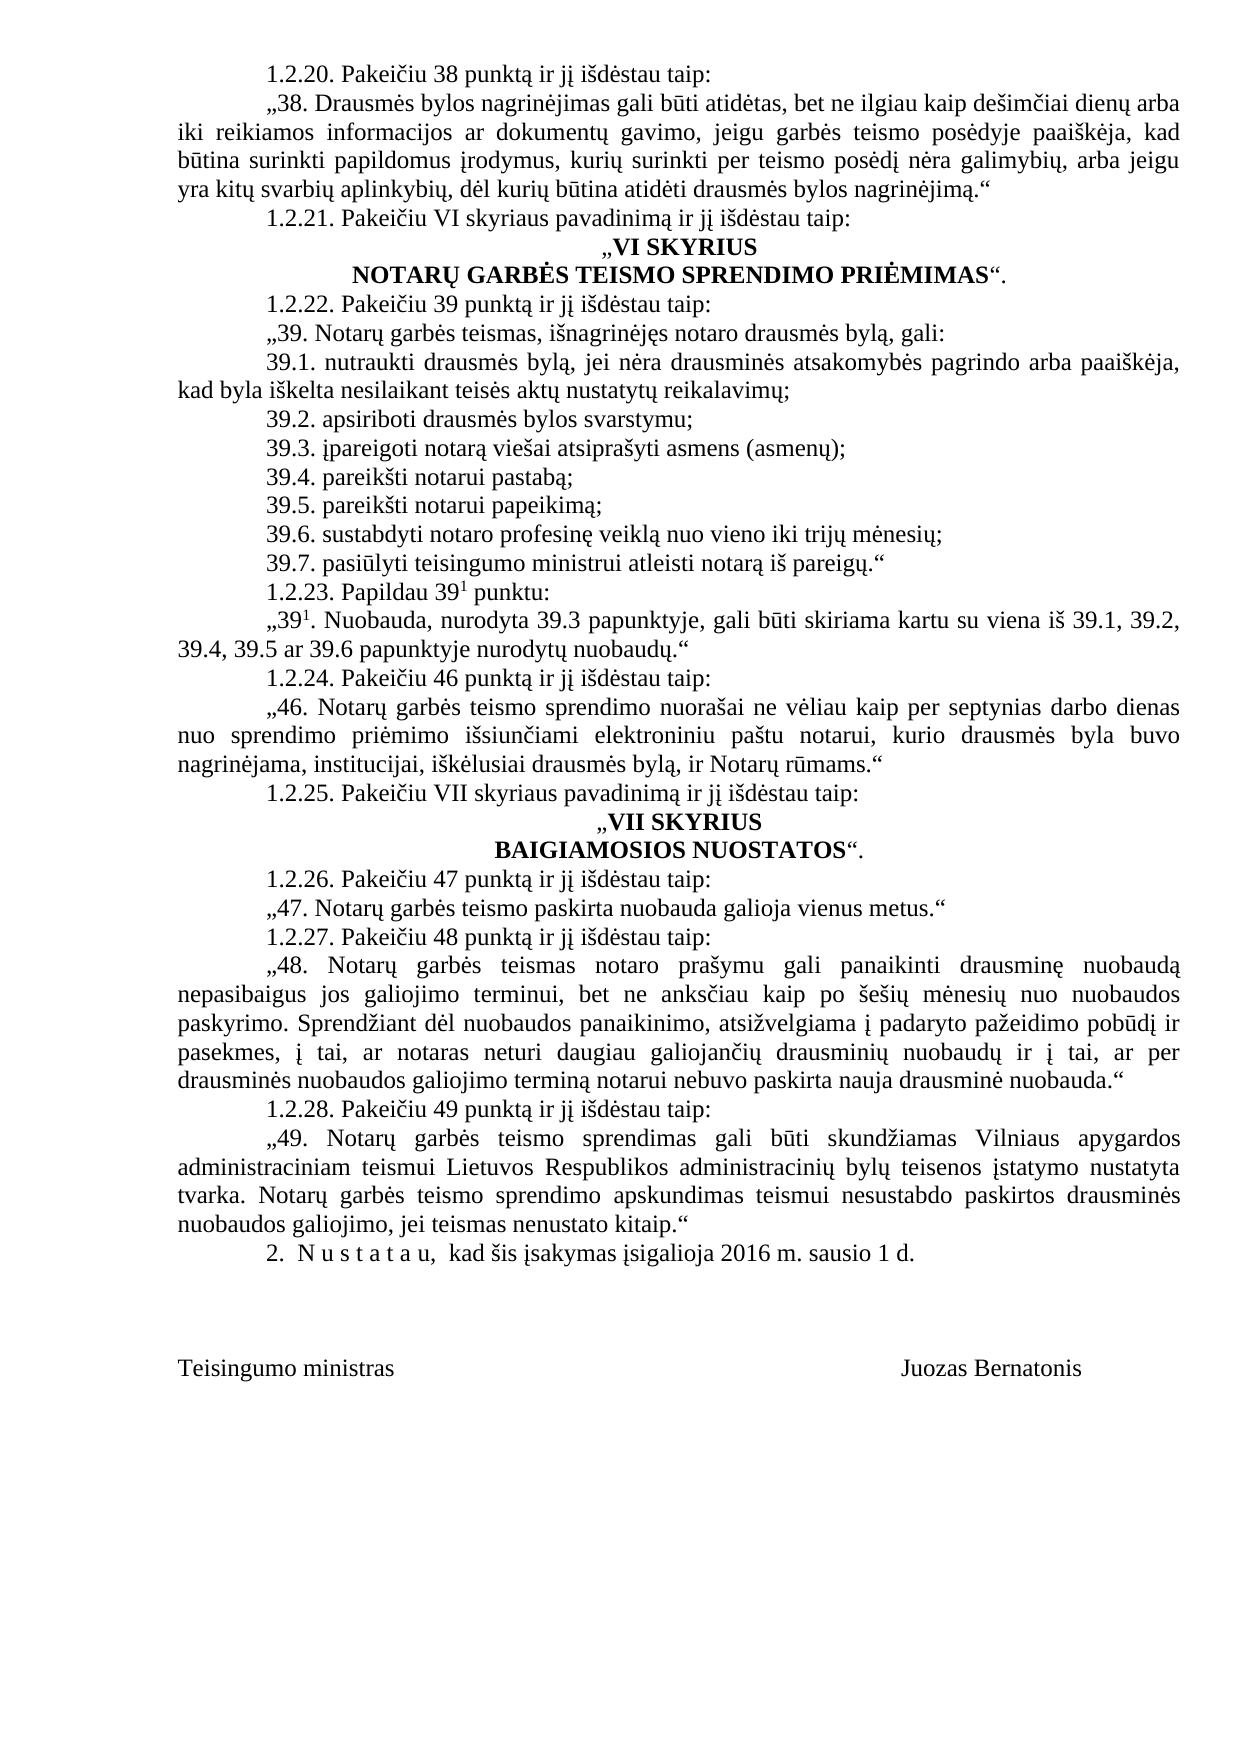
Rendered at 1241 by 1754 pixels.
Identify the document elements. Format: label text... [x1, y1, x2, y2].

text 39.6. sustabdyti notaro profesinę veiklą nuo vieno iki trijų mėnesių; [177, 519, 1181, 548]
text 1.2.28. Pakeičiu 49 punktą ir jį išdėstau taip: [177, 1094, 1181, 1123]
text Teisingumo ministras Juozas Bernatonis [177, 1353, 1184, 1382]
text 1.2.22. Pakeičiu 39 punktą ir jį išdėstau taip: [177, 289, 1181, 318]
text „46. Notarų garbės teismo sprendimo nuorašai ne vėliau kaip per septynias darbo dienas nuo sprendimo priėmimo išsiunčiami elektroniniu paštu notarui, kurio drausmės byla buvo nagrinėjama, institucijai, iškėlusiai drausmės bylą, ir Notarų rūmams.“ [177, 692, 1181, 778]
text 2. Nustatau, kad šis įsakymas įsigalioja 2016 m. sausio 1 d. [177, 1238, 1181, 1267]
text 1.2.27. Pakeičiu 48 punktą ir jį išdėstau taip: [177, 922, 1181, 950]
text „49. Notarų garbės teismo sprendimas gali būti skundžiamas Vilniaus apygardos administraciniam teismui Lietuvos Respublikos administracinių bylų teisenos įstatymo nustatyta tvarka. Notarų garbės teismo sprendimo apskundimas teismui nesustabdo paskirtos drausminės nuobaudos galiojimo, jei teismas nenustato kitaip.“ [177, 1123, 1181, 1238]
text 39.1. nutraukti drausmės bylą, jei nėra drausminės atsakomybės pagrindo arba paaiškėja, kad byla iškelta nesilaikant teisės aktų nustatytų reikalavimų; [177, 347, 1181, 404]
text 39.4. pareikšti notarui pastabą; [177, 462, 1181, 490]
text „48. Notarų garbės teismas notaro prašymu gali panaikinti drausminę nuobaudą nepasibaigus jos galiojimo terminui, bet ne anksčiau kaip po šešių mėnesių nuo nuobaudos paskyrimo. Sprendžiant dėl nuobaudos panaikinimo, atsižvelgiama į padaryto pažeidimo pobūdį ir pasekmes, į tai, ar notaras neturi daugiau galiojančių drausminių nuobaudų ir į tai, ar per drausminės nuobaudos galiojimo terminą notarui nebuvo paskirta nauja drausminė nuobauda.“ [177, 950, 1181, 1094]
text 1.2.23. Papildau 391 punktu: [177, 577, 1181, 605]
text 1.2.24. Pakeičiu 46 punktą ir jį išdėstau taip: [177, 663, 1181, 692]
text 39.2. apsiriboti drausmės bylos svarstymu; [177, 404, 1181, 433]
text „47. Notarų garbės teismo paskirta nuobauda galioja vienus metus.“ [177, 893, 1181, 922]
text „VI SKYRIUS [177, 232, 1181, 260]
text „VII SKYRIUS [177, 807, 1181, 835]
text „38. Drausmės bylos nagrinėjimas gali būti atidėtas, bet ne ilgiau kaip dešimčiai dienų arba iki reikiamos informacijos ar dokumentų gavimo, jeigu garbės teismo posėdyje paaiškėja, kad būtina surinkti papildomus įrodymus, kurių surinkti per teismo posėdį nėra galimybių, arba jeigu yra kitų svarbių aplinkybių, dėl kurių būtina atidėti drausmės bylos nagrinėjimą.“ [177, 88, 1181, 203]
text 1.2.25. Pakeičiu VII skyriaus pavadinimą ir jį išdėstau taip: [177, 778, 1181, 807]
text „391. Nuobauda, nurodyta 39.3 papunktyje, gali būti skiriama kartu su viena iš 39.1, 39.2, 39.4, 39.5 ar 39.6 papunktyje nurodytų nuobaudų.“ [177, 605, 1181, 663]
text 1.2.26. Pakeičiu 47 punktą ir jį išdėstau taip: [266, 864, 1181, 893]
text 1.2.20. Pakeičiu 38 punktą ir jį išdėstau taip: [177, 59, 1181, 88]
text „39. Notarų garbės teismas, išnagrinėjęs notaro drausmės bylą, gali: [177, 318, 1181, 347]
text NOTARŲ GARBĖS TEISMO SPRENDIMO PRIĖMIMAS“. [177, 260, 1181, 289]
text 39.7. pasiūlyti teisingumo ministrui atleisti notarą iš pareigų.“ [177, 548, 1181, 577]
text 39.5. pareikšti notarui papeikimą; [177, 490, 1181, 519]
text 1.2.21. Pakeičiu VI skyriaus pavadinimą ir jį išdėstau taip: [177, 203, 1181, 232]
text BAIGIAMOSIOS NUOSTATOS“. [177, 835, 1181, 864]
text 39.3. įpareigoti notarą viešai atsiprašyti asmens (asmenų); [177, 433, 1181, 462]
